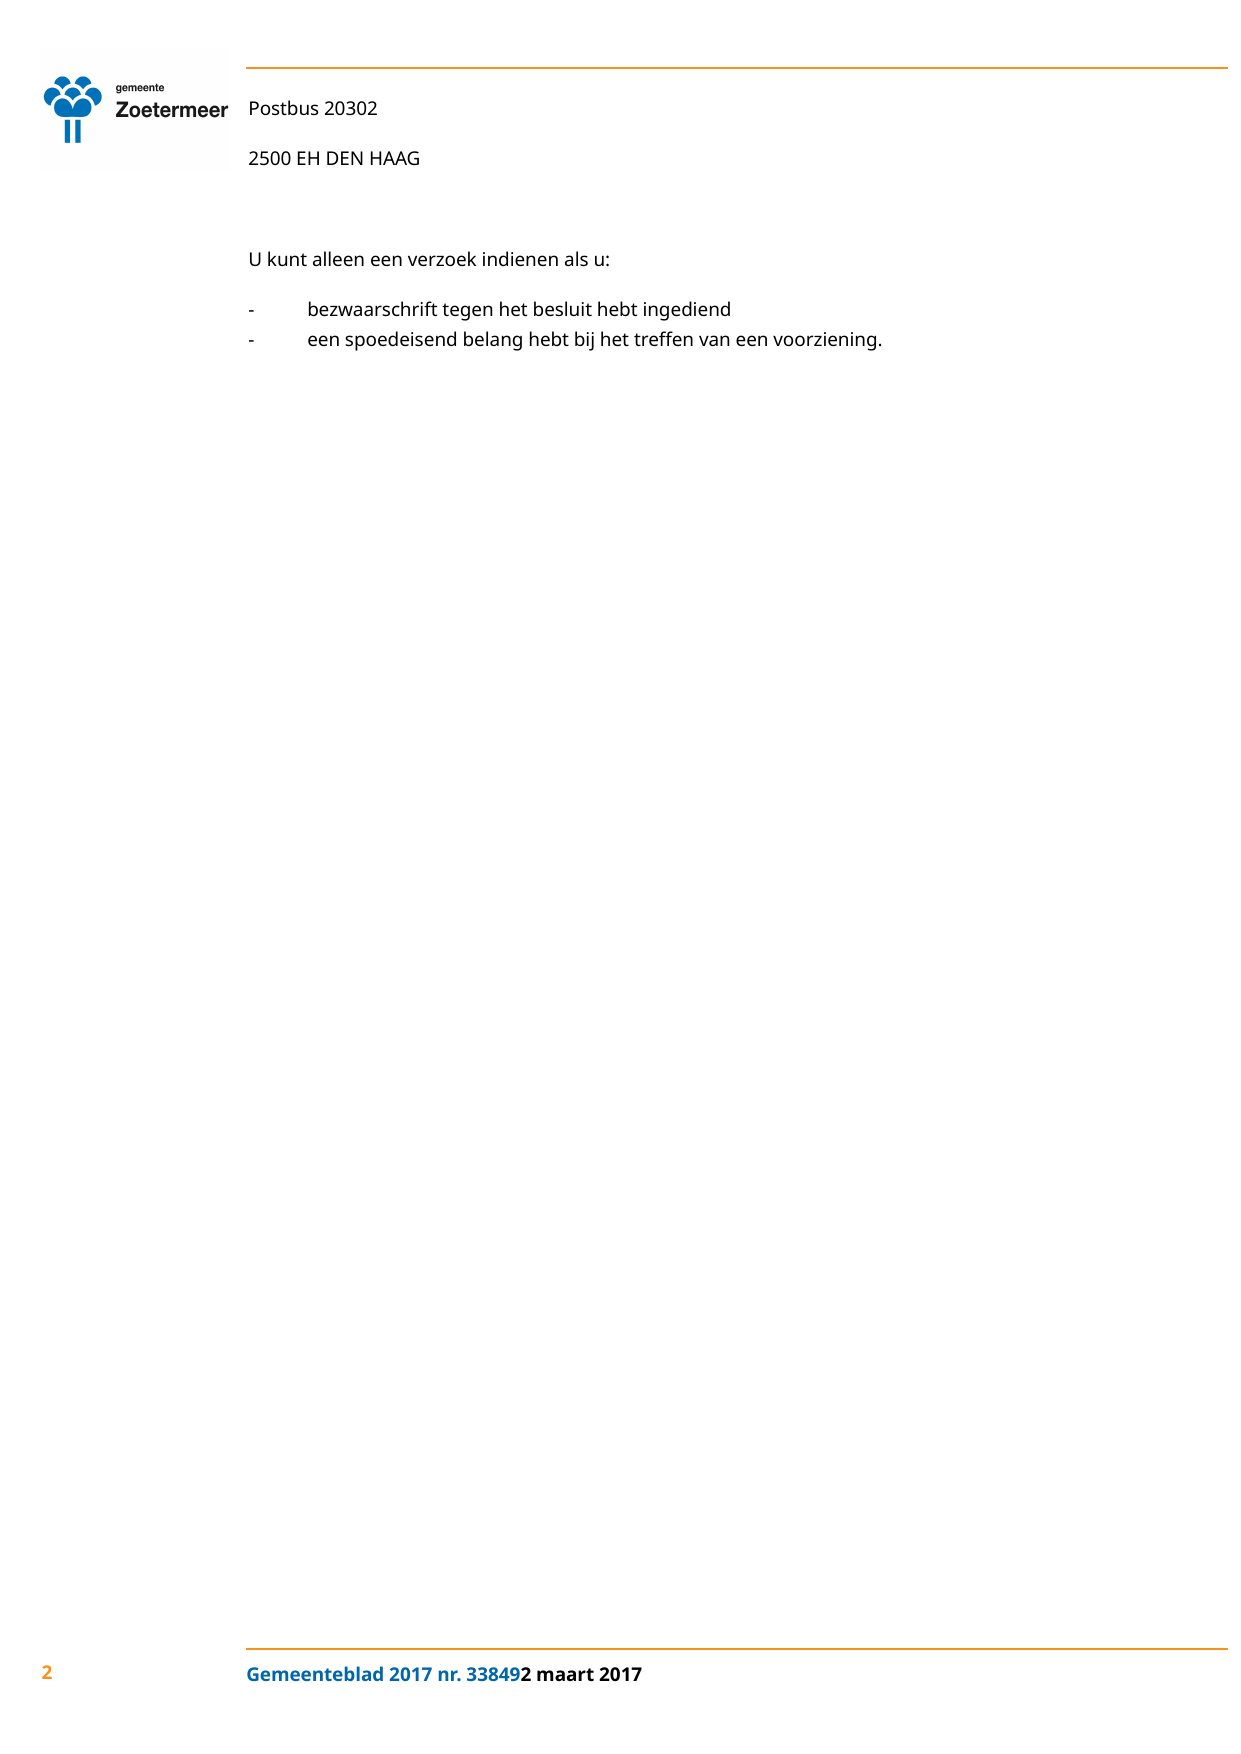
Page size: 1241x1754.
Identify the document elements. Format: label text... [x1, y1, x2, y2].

list bezwaarschrift tegen het besluit hebt ingediend [248, 296, 1152, 322]
text Postbus 20302 [248, 95, 1152, 121]
picture [41, 47, 231, 172]
text 2500 EH DEN HAAG [248, 145, 1152, 171]
text U kunt alleen een verzoek indienen als u: [248, 246, 1152, 272]
list een spoedeisend belang hebt bij het treffen van een voorziening. [248, 326, 1152, 352]
